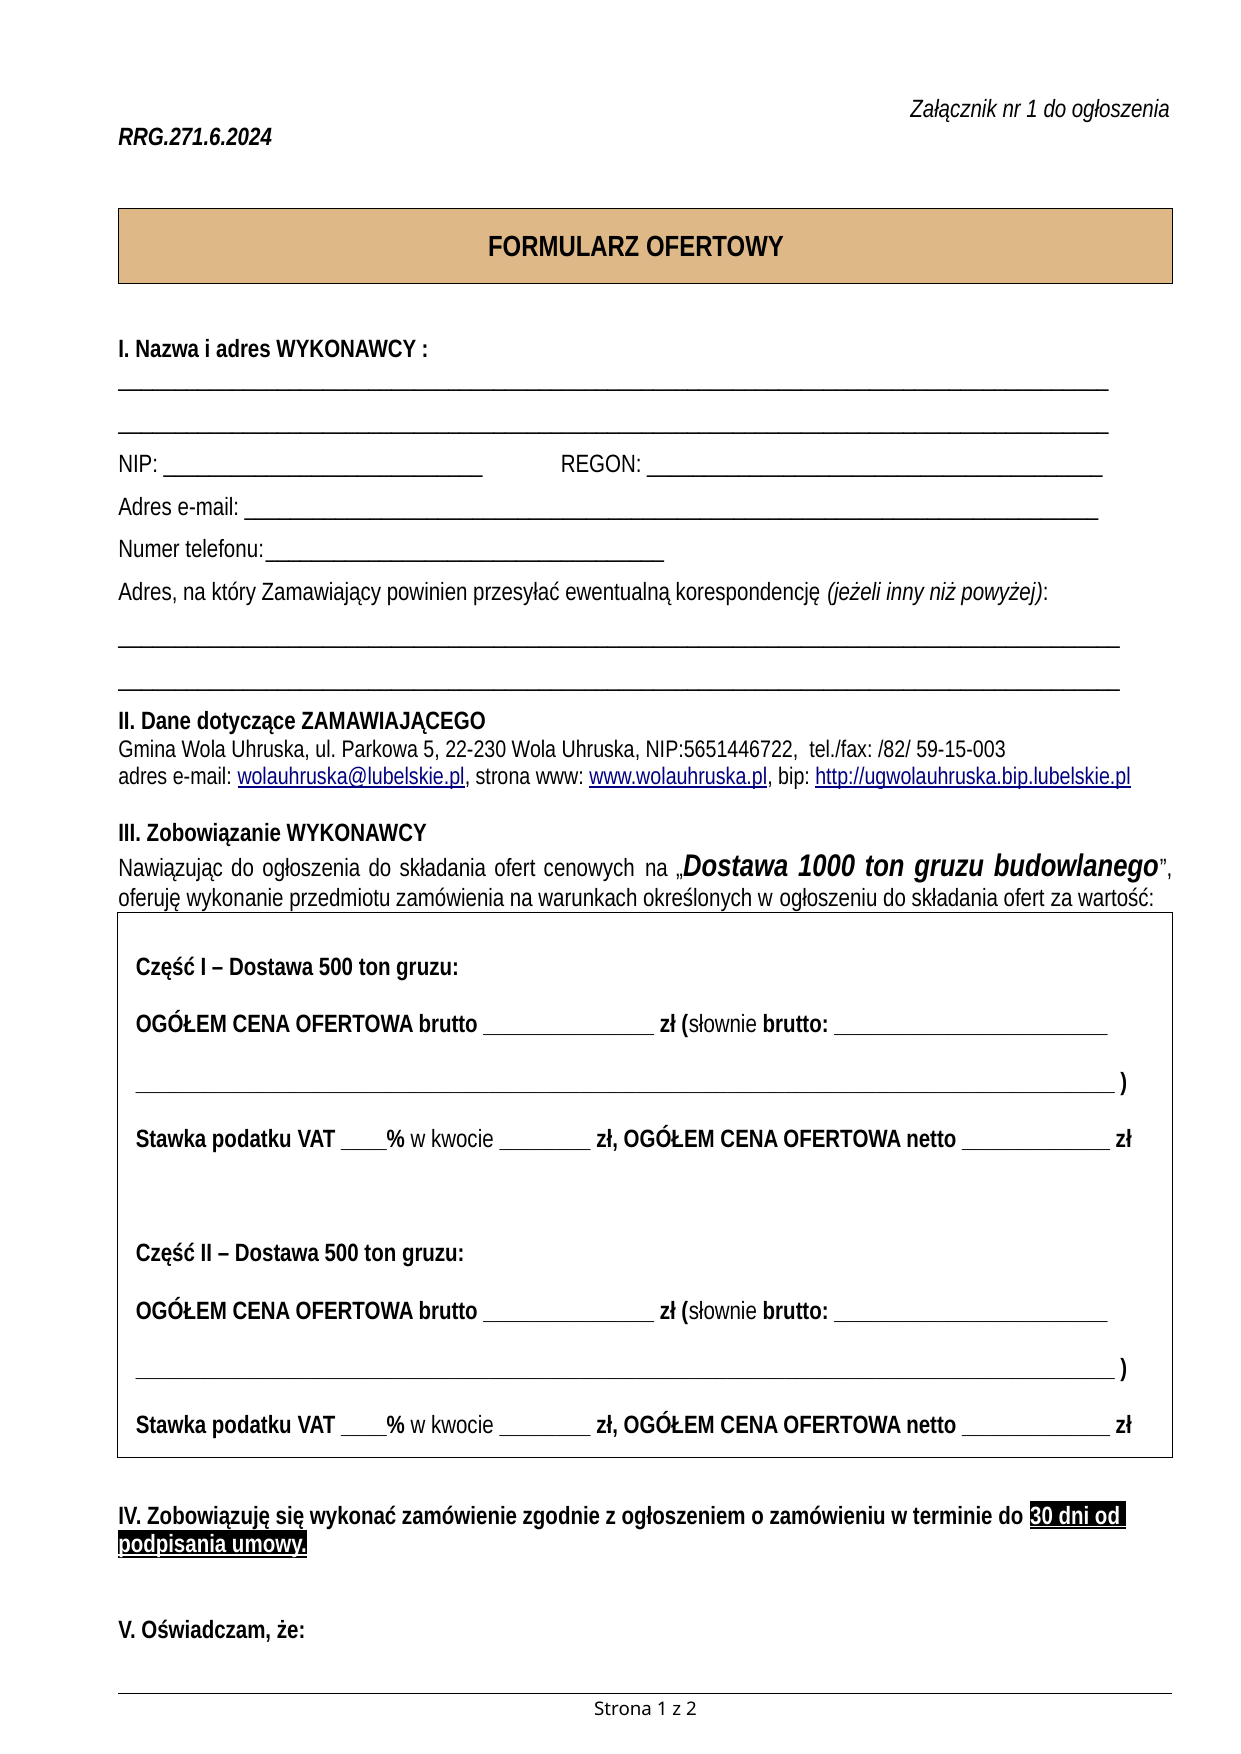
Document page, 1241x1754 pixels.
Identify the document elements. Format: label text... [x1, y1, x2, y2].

text Adres, na który Zamawiający powinien przesyłać ewentualną korespondencję (jeżeli inny niż powyżej): [118, 577, 1172, 606]
text ________________________________________________________________________________________ [118, 663, 1165, 692]
text II. Dane dotyczące ZAMAWIAJĄCEGO [118, 706, 1172, 735]
text Numer telefonu: ___________________________________ [118, 534, 1172, 563]
text Nawiązując do ogłoszenia do składania ofert cenowych na „Dostawa 1000 ton gruzu budowlanego”, oferuję wykonanie przedmiotu zamówienia na warunkach określonych w ogłoszeniu do składania ofert za wartość: [118, 847, 1172, 912]
text V. Oświadczam, że: [118, 1615, 1172, 1644]
text ________________________________________________________________________________________ [118, 620, 1165, 649]
text _______________________________________________________________________________________ [118, 406, 1165, 434]
text IV. Zobowiązuję się wykonać zamówienie zgodnie z ogłoszeniem o zamówieniu w terminie do 30 dni od podpisania umowy. [118, 1501, 1172, 1558]
text Załącznik nr 1 do ogłoszenia [118, 94, 1172, 122]
text I. Nazwa i adres WYKONAWCY : [118, 334, 1172, 363]
text III. Zobowiązanie WYKONAWCY [118, 818, 1172, 847]
text _______________________________________________________________________________________ [118, 363, 1165, 391]
table_header FORMULARZ OFERTOWY [119, 209, 1172, 283]
table_header Część I – Dostawa 500 ton gruzu: OGÓŁEM CENA OFERTOWA brutto _______________ zł (słownie brutto: ________________________ ______________________________________________________________________________________ ) Stawka podatku VAT ____% w kwocie ________ zł, OGÓŁEM CENA OFERTOWA netto _____________ zł Część II – Dostawa 500 ton gruzu: OGÓŁEM CENA OFERTOWA brutto _______________ zł (słownie brutto: ________________________ ______________________________________________________________________________________ ) Stawka podatku VAT ____% w kwocie ________ zł, OGÓŁEM CENA OFERTOWA netto _____________ zł [118, 913, 1172, 1457]
text NIP: ____________________________ REGON: ________________________________________ [118, 449, 1165, 477]
text RRG.271.6.2024 [118, 122, 1172, 151]
text Gmina Wola Uhruska, ul. Parkowa 5, 22-230 Wola Uhruska, NIP:5651446722, tel./fax: /82/ 59-15-003 [118, 735, 1172, 762]
text Adres e-mail: ___________________________________________________________________________ [118, 492, 1165, 520]
text adres e-mail: wolauhruska@lubelskie.pl, strona www: www.wolauhruska.pl, bip: http://ugwolauhruska.bip.lubelskie.pl [118, 762, 1172, 790]
